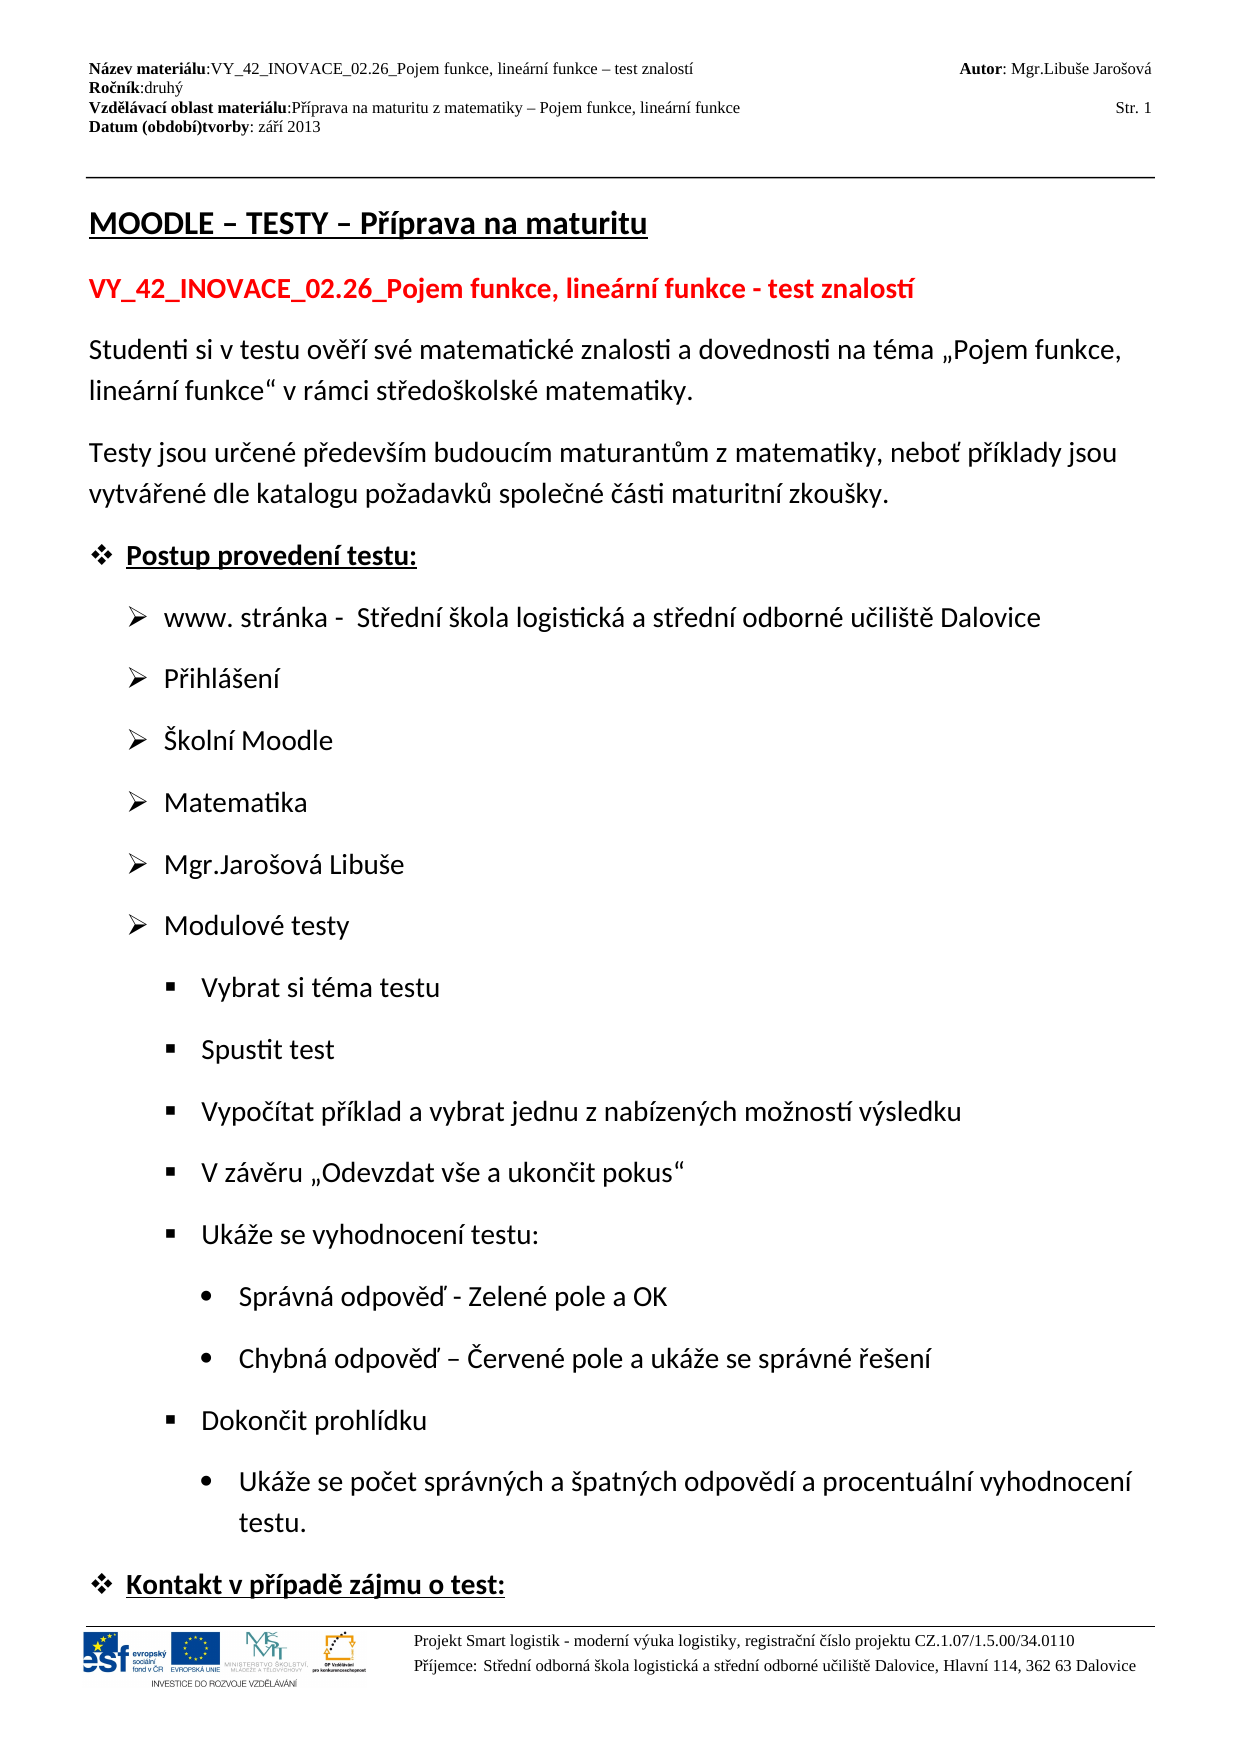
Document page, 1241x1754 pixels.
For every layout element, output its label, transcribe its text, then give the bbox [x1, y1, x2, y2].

text Testy jsou určené především budoucím maturantům z matematiky, neboť příklady jsou vytvářené dle katalogu požadavků společné části maturitní zkoušky. [89, 434, 1152, 511]
list Správná odpověď - Zelené pole a OK [201, 1278, 1152, 1314]
text Studenti si v testu ověří své matematické znalosti a dovednosti na téma „Pojem funkce, lineární funkce“ v rámci středoškolské matematiky. [89, 331, 1152, 408]
list Matematika [126, 784, 1152, 819]
list V závěru „Odevzdat vše a ukončit pokus“ [164, 1154, 1152, 1190]
list Modulové testy [126, 907, 1152, 943]
list Vybrat si téma testu [164, 969, 1152, 1005]
list Přihlášení [126, 660, 1152, 696]
text MOODLE – TESTY – Příprava na maturitu [89, 202, 1152, 243]
list www. stránka - Střední škola logistická a střední odborné učiliště Dalovice [126, 599, 1152, 634]
list Postup provedení testu: [89, 537, 1152, 572]
list Ukáže se počet správných a špatných odpovědí a procentuální vyhodnocení testu. [201, 1463, 1152, 1540]
list Chybná odpověď – Červené pole a ukáže se správné řešení [201, 1340, 1152, 1376]
list Mgr.Jarošová Libuše [126, 846, 1152, 881]
list Ukáže se vyhodnocení testu: [164, 1216, 1152, 1252]
list Spustit test [164, 1031, 1152, 1067]
list Vypočítat příklad a vybrat jednu z nabízených možností výsledku [164, 1093, 1152, 1128]
list Kontakt v případě zájmu o test: [89, 1566, 1152, 1602]
text VY_42_INOVACE_02.26_Pojem funkce, lineární funkce - test znalostí [89, 270, 1152, 305]
list Dokončit prohlídku [164, 1402, 1152, 1437]
list Školní Moodle [126, 722, 1152, 758]
